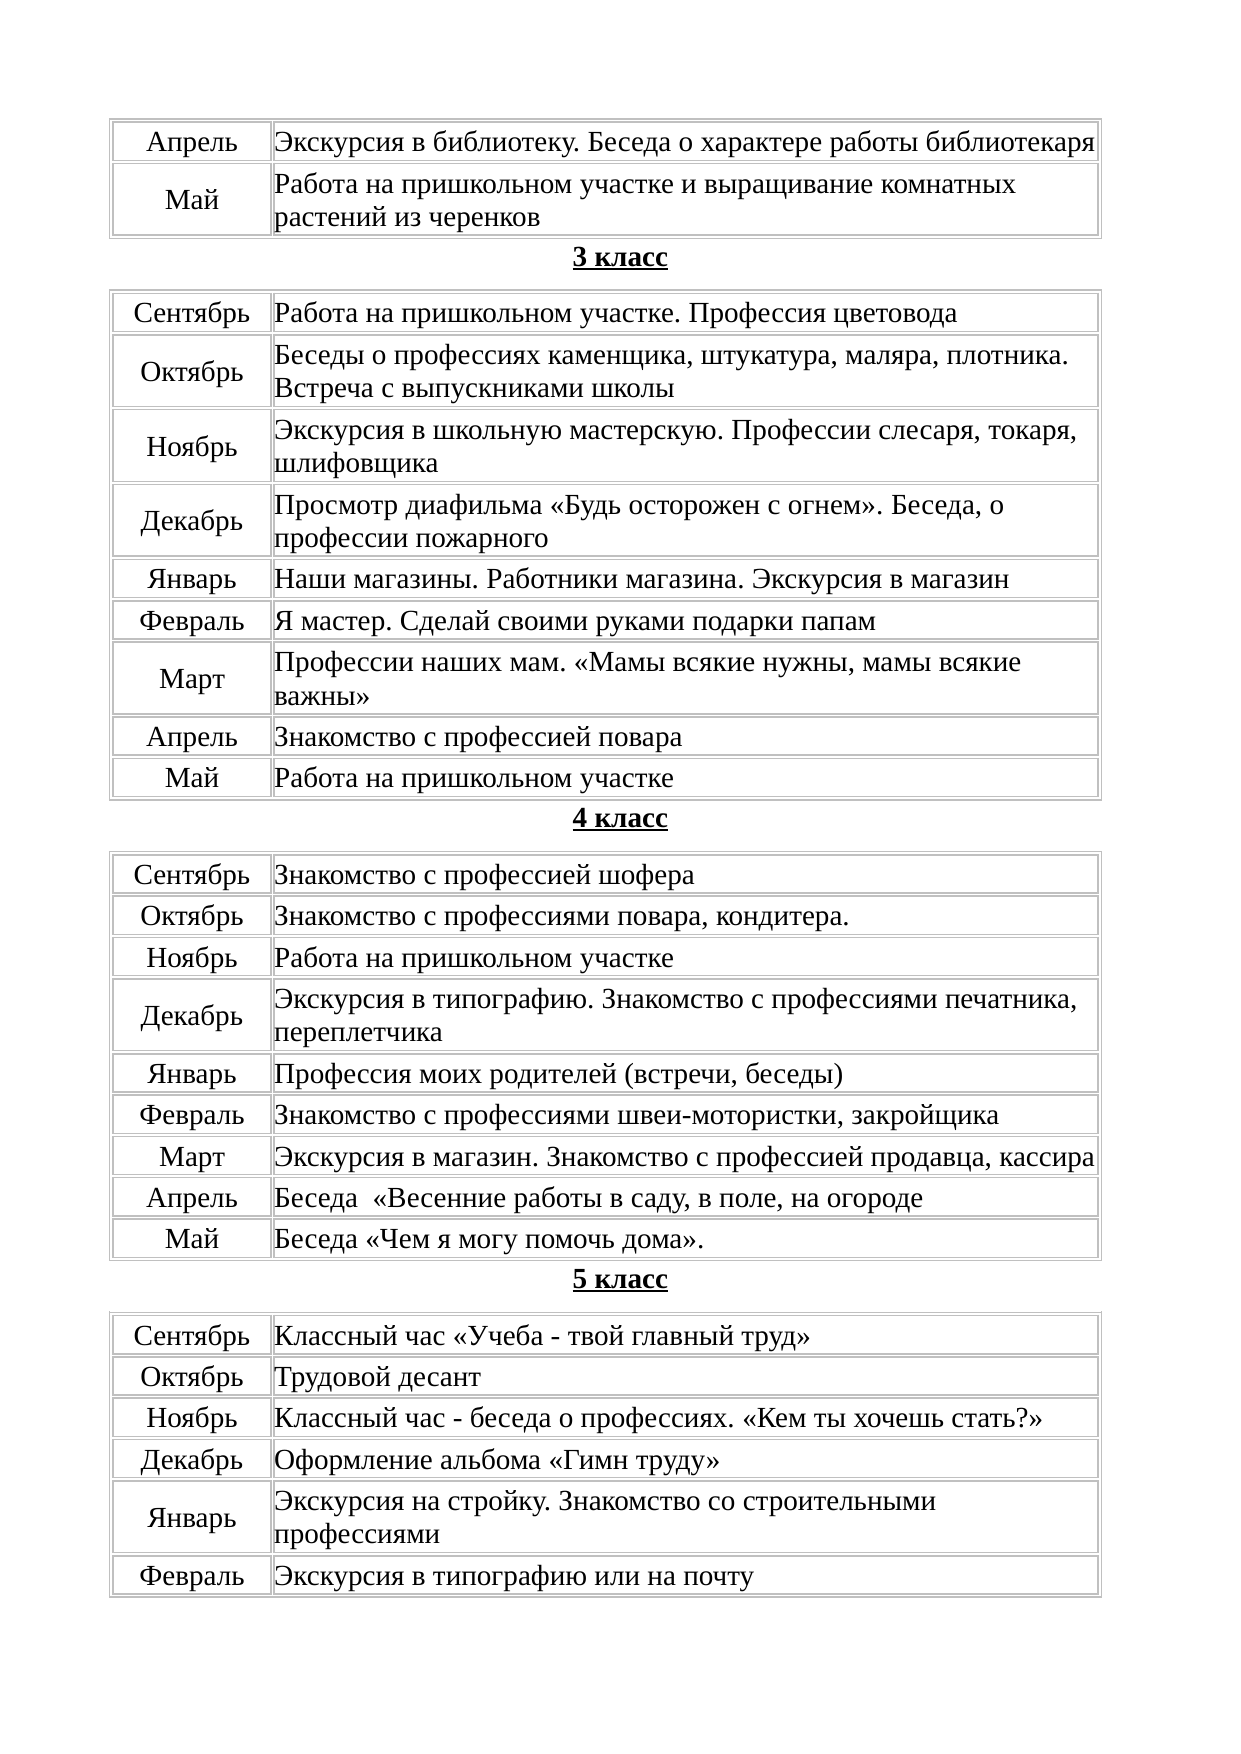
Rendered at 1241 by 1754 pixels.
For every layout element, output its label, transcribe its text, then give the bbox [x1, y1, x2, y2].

table_cell Ноябрь [114, 938, 270, 975]
table_cell Октябрь [114, 897, 270, 933]
table_cell Оформление альбома «Гимн труду» [275, 1440, 1097, 1477]
table_cell Апрель [114, 123, 270, 159]
table_cell Май [114, 1220, 270, 1256]
table_cell Декабрь [114, 980, 270, 1050]
table_header Работа на пришкольном участке. Профессия цветовода [275, 294, 1097, 331]
table_header Знакомство с профессией шофера [275, 856, 1097, 892]
table_cell Март [114, 1137, 270, 1174]
table_cell Май [114, 164, 270, 234]
table_cell Декабрь [114, 485, 270, 555]
table_cell Знакомство с профессией повара [275, 718, 1097, 754]
table_cell Экскурсия в типографию или на почту [275, 1557, 1097, 1593]
table_cell Февраль [114, 602, 270, 638]
table_cell Январь [114, 1055, 270, 1091]
table_cell Работа на пришкольном участке [275, 938, 1097, 975]
text 3 класс [118, 239, 1122, 273]
table_cell Май [114, 759, 270, 796]
table_cell Просмотр диафильма «Будь осторожен с огнем». Беседа, о профессии пожарного [275, 485, 1097, 555]
table_cell Январь [114, 560, 270, 597]
table_cell Я мастер. Сделай своими руками подарки папам [275, 602, 1097, 638]
table_header Классный час «Учеба - твой главный труд» [275, 1316, 1097, 1353]
table_cell Апрель [114, 1178, 270, 1215]
text 4 класс [118, 800, 1122, 834]
table_header Сентябрь [114, 1316, 270, 1353]
table_cell Классный час - беседа о профессиях. «Кем ты хочешь стать?» [275, 1399, 1097, 1436]
table_header Сентябрь [114, 294, 270, 331]
table_cell Наши магазины. Работники магазина. Экскурсия в магазин [275, 560, 1097, 597]
table_cell Декабрь [114, 1440, 270, 1477]
table_cell Работа на пришкольном участке и выращивание комнатных растений из черенков [275, 164, 1097, 234]
table_cell Экскурсия в библиотеку. Беседа о характере работы библиотекаря [275, 123, 1097, 159]
table_cell Февраль [114, 1557, 270, 1593]
table_cell Знакомство с профессиями повара, кондитера. [275, 897, 1097, 933]
table_cell Экскурсия на стройку. Знакомство со строительными профессиями [275, 1482, 1097, 1552]
table_cell Беседа «Весенние работы в саду, в поле, на огороде [275, 1178, 1097, 1215]
table_cell Экскурсия в типографию. Знакомство с профессиями печатника, переплетчика [275, 980, 1097, 1050]
table_cell Беседы о профессиях каменщика, штукатура, маляра, плотника. Встреча с выпускниками школы [275, 336, 1097, 406]
table_header Сентябрь [114, 856, 270, 892]
text 5 класс [118, 1261, 1122, 1295]
table_cell Октябрь [114, 1358, 270, 1394]
table_cell Ноябрь [114, 410, 270, 481]
table_cell Ноябрь [114, 1399, 270, 1436]
table_cell Февраль [114, 1096, 270, 1132]
table_cell Знакомство с профессиями швеи-мотористки, закройщика [275, 1096, 1097, 1132]
table_cell Экскурсия в магазин. Знакомство с профессией продавца, кассира [275, 1137, 1097, 1174]
table_cell Работа на пришкольном участке [275, 759, 1097, 796]
table_cell Беседа «Чем я могу помочь дома». [275, 1220, 1097, 1256]
table_cell Апрель [114, 718, 270, 754]
table_cell Трудовой десант [275, 1358, 1097, 1394]
table_cell Март [114, 643, 270, 713]
table_cell Январь [114, 1482, 270, 1552]
table_cell Профессия моих родителей (встречи, беседы) [275, 1055, 1097, 1091]
table_cell Экскурсия в школьную мастерскую. Профессии слесаря, токаря, шлифовщика [275, 410, 1097, 481]
table_cell Профессии наших мам. «Мамы всякие нужны, мамы всякие важны» [275, 643, 1097, 713]
table_cell Октябрь [114, 336, 270, 406]
